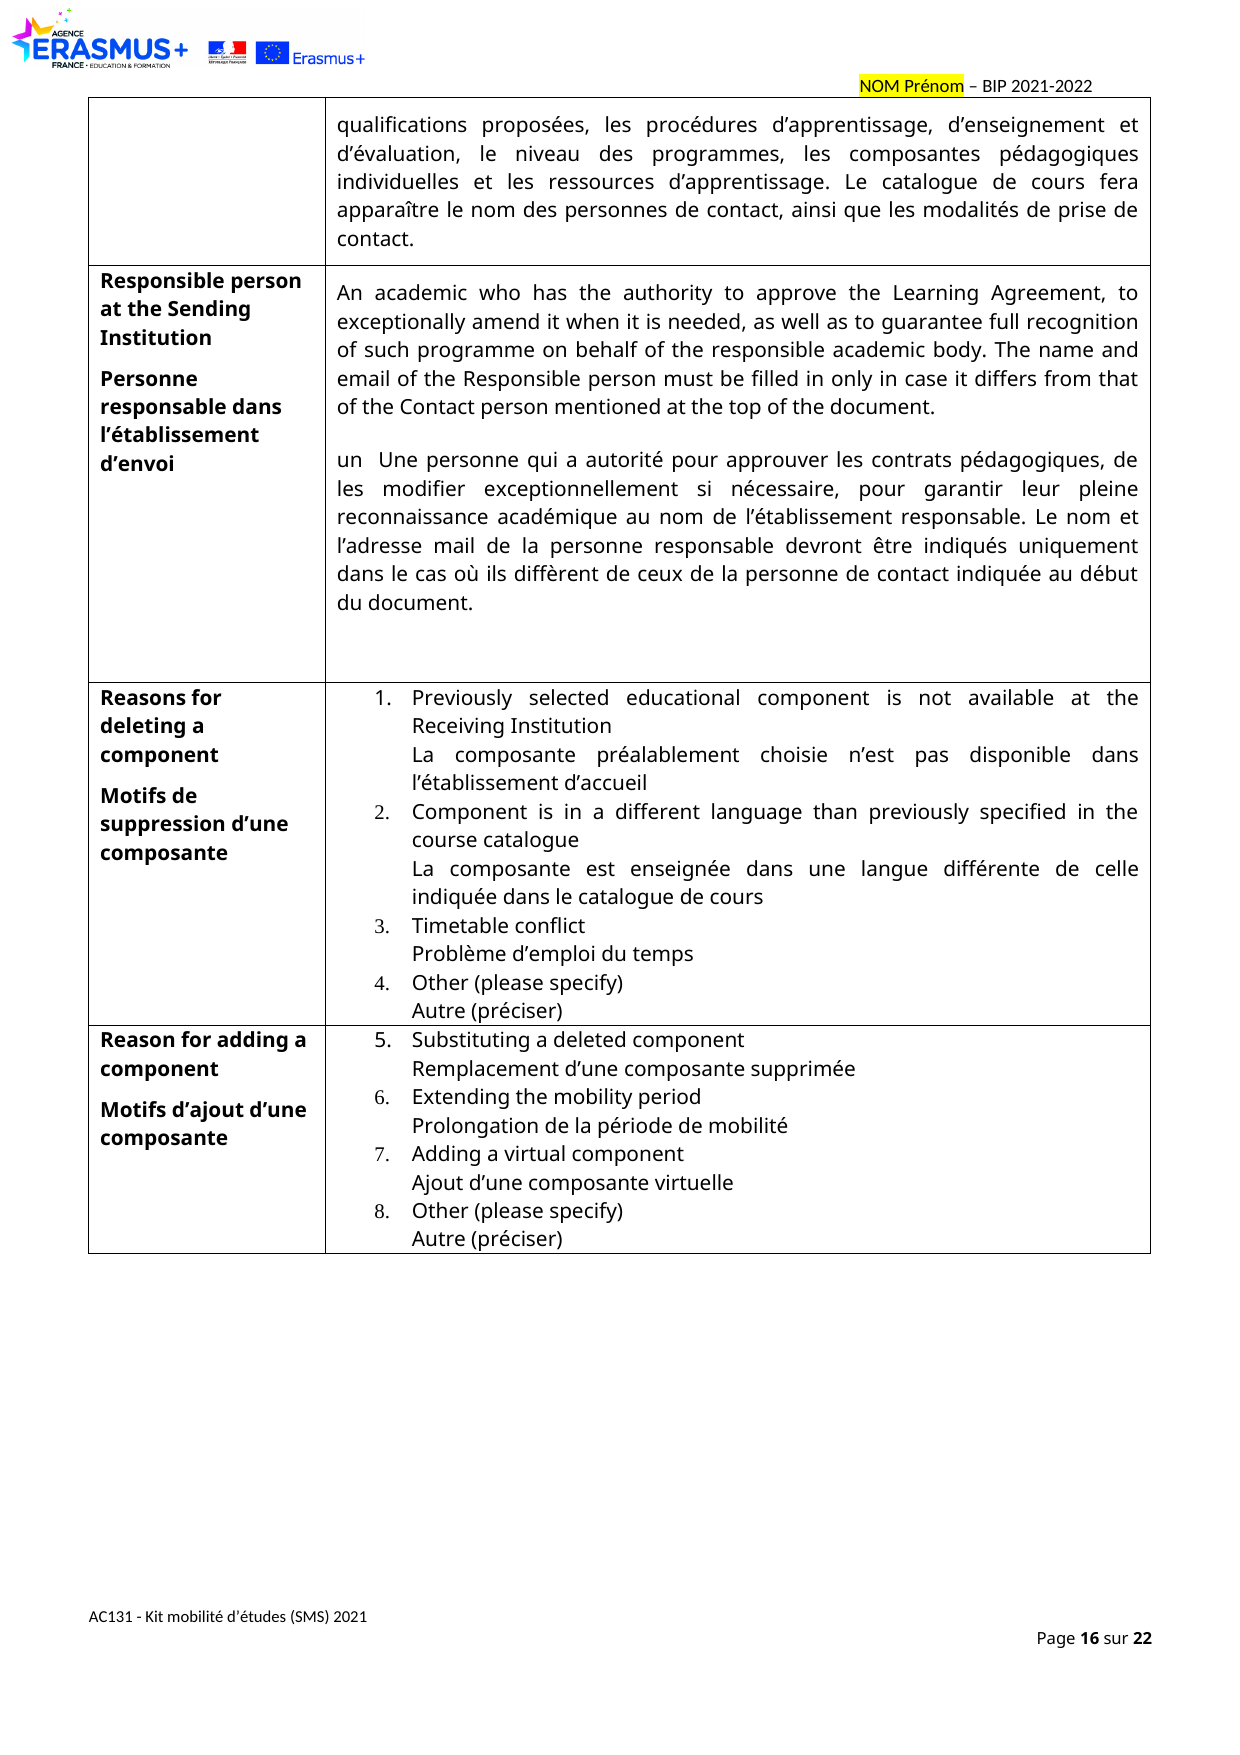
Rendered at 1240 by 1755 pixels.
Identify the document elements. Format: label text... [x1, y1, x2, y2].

table_cell Substituting a deleted component Remplacement d’une composante supprimée Extending the mobility period Prolongation de la période de mobilité Adding a virtual component Ajout d’une composante virtuelle Other (please specify) Autre (préciser) [326, 1026, 1150, 1253]
table_cell Reasons for deleting a component Motifs de suppression d’une composante [89, 683, 325, 1024]
table_cell [89, 98, 325, 265]
table_cell An academic who has the authority to approve the Learning Agreement, to exceptionally amend it when it is needed, as well as to guarantee full recognition of such programme on behalf of the responsible academic body. The name and email of the Responsible person must be filled in only in case it differs from that of the Contact person mentioned at the top of the document. un Une personne qui a autorité pour approuver les contrats pédagogiques, de les modifier exceptionnellement si nécessaire, pour garantir leur pleine reconnaissance académique au nom de l’établissement responsable. Le nom et l’adresse mail de la personne responsable devront être indiqués uniquement dans le cas où ils diffèrent de ceux de la personne de contact indiquée au début du document. [326, 266, 1150, 682]
table_cell Previously selected educational component is not available at the Receiving Institution La composante préalablement choisie n’est pas disponible dans l’établissement d’accueil Component is in a different language than previously specified in the course catalogue La composante est enseignée dans une langue différente de celle indiquée dans le catalogue de cours Timetable conflict Problème d’emploi du temps Other (please specify) Autre (préciser) [326, 683, 1150, 1024]
table_cell Reason for adding a component Motifs d’ajout d’une composante [89, 1026, 325, 1253]
table_cell Responsible person at the Sending Institution Personne responsable dans l’établissement d’envoi [89, 266, 325, 682]
table_cell qualifications proposées, les procédures d’apprentissage, d’enseignement et d’évaluation, le niveau des programmes, les composantes pédagogiques individuelles et les ressources d’apprentissage. Le catalogue de cours fera apparaître le nom des personnes de contact, ainsi que les modalités de prise de contact. [326, 98, 1150, 265]
